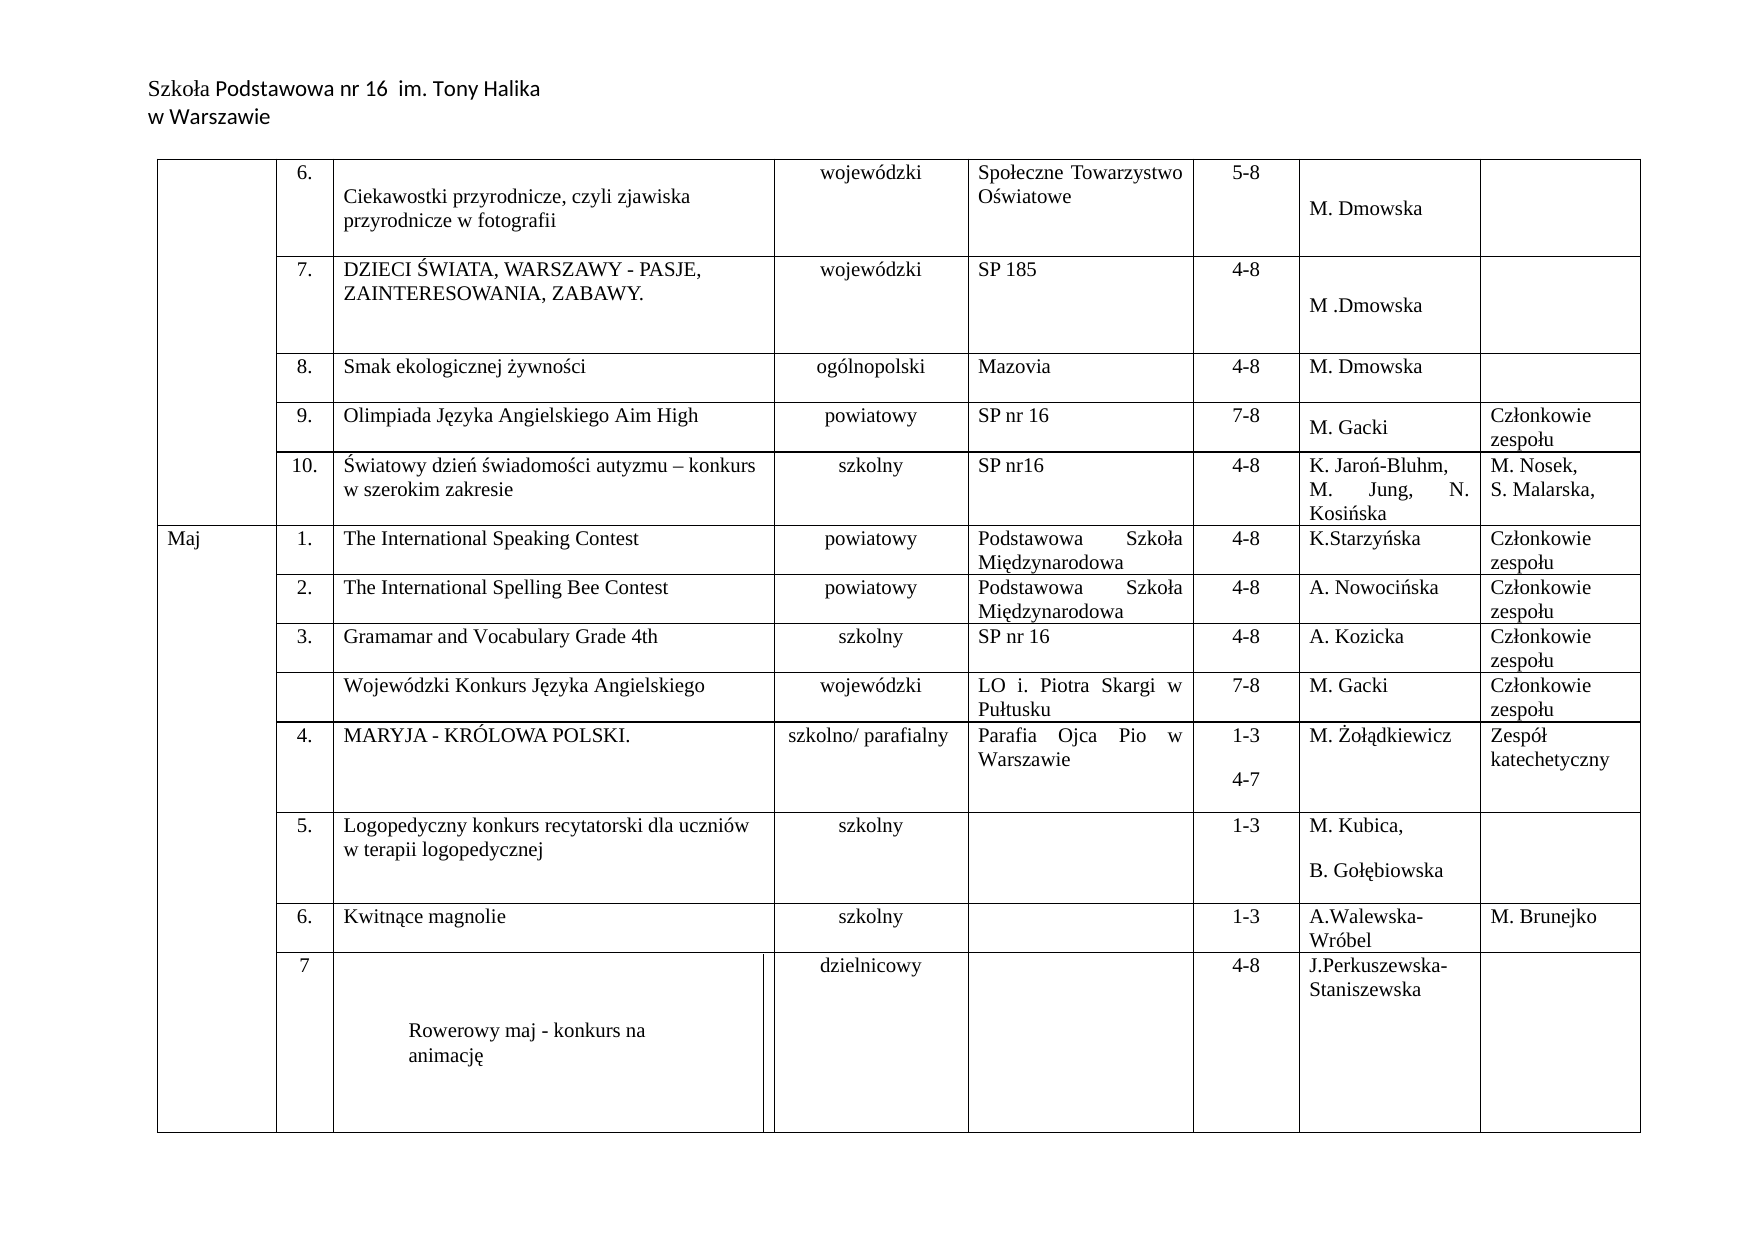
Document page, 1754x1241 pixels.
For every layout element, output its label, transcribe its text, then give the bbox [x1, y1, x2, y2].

table_cell 4-8 [1194, 354, 1299, 402]
table_cell 3. [277, 624, 333, 672]
table_cell 7 [277, 953, 333, 1132]
table_cell M. Nosek, S. Malarska, [1481, 453, 1640, 525]
table_cell Gramamar and Vocabulary Grade 4th [334, 624, 774, 672]
table_cell 5. [277, 813, 333, 903]
table_cell 1. [277, 526, 333, 574]
table_cell J.Perkuszewska-Staniszewska [1300, 953, 1480, 1132]
table_cell Parafia Ojca Pio w Warszawie [969, 723, 1193, 812]
table_cell powiatowy [775, 403, 968, 451]
table_cell DZIECI ŚWIATA, WARSZAWY - PASJE, ZAINTERESOWANIA, ZABAWY. [334, 257, 774, 353]
table_cell Kwitnące magnolie [334, 904, 774, 952]
table_cell The International Speaking Contest [334, 526, 774, 574]
table_cell wojewódzki [775, 257, 968, 353]
table_cell 9. [277, 403, 333, 451]
table_cell 4-8 [1194, 526, 1299, 574]
table_cell [1481, 813, 1640, 903]
table_cell M. Dmowska [1300, 354, 1480, 402]
table_cell szkolny [775, 904, 968, 952]
table_cell Członkowie zespołu [1481, 673, 1640, 721]
table_cell M. Gacki [1300, 403, 1480, 451]
table_cell ogólnopolski [775, 354, 968, 402]
table_cell MARYJA - KRÓLOWA POLSKI. [334, 723, 774, 812]
table_cell Smak ekologicznej żywności [334, 354, 774, 402]
table_cell Ciekawostki przyrodnicze, czyli zjawiska przyrodnicze w fotografii [334, 160, 774, 256]
table_cell 4-8 [1194, 953, 1299, 1132]
table_cell dzielnicowy [775, 953, 968, 1132]
table_cell 2. [277, 575, 333, 623]
table_cell M. Brunejko [1481, 904, 1640, 952]
table_cell szkolny [775, 813, 968, 903]
table_cell Mazovia [969, 354, 1193, 402]
table_cell A.Walewska-Wróbel [1300, 904, 1480, 952]
table_cell M. Gacki [1300, 673, 1480, 721]
table_cell 7. [277, 257, 333, 353]
table_cell K.Starzyńska [1300, 526, 1480, 574]
table_cell [763, 953, 774, 1132]
table_cell [969, 953, 1193, 1132]
table_cell Maj [158, 526, 276, 1132]
table_cell [1481, 953, 1640, 1132]
table_cell Podstawowa Szkoła Międzynarodowa [969, 575, 1193, 623]
table_cell A. Nowocińska [1300, 575, 1480, 623]
table_cell 1-3 4-7 [1194, 723, 1299, 812]
table_cell 8. [277, 354, 333, 402]
table_cell Podstawowa Szkoła Międzynarodowa [969, 526, 1193, 574]
table_cell [969, 904, 1193, 952]
table_cell Rowerowy maj - konkurs na animację [344, 954, 762, 1131]
table_cell Członkowie zespołu [1481, 403, 1640, 451]
table_cell 4-8 [1194, 624, 1299, 672]
table_cell LO i. Piotra Skargi w Pułtusku [969, 673, 1193, 721]
table_cell szkolny [775, 624, 968, 672]
table_cell Społeczne Towarzystwo Oświatowe [969, 160, 1193, 256]
table_cell SP 185 [969, 257, 1193, 353]
table_cell [1481, 354, 1640, 402]
table_cell SP nr16 [969, 453, 1193, 525]
table_cell 7-8 [1194, 403, 1299, 451]
table_header [343, 599, 678, 623]
table_cell 6. [277, 160, 333, 256]
table_cell Światowy dzień świadomości autyzmu – konkurs w szerokim zakresie [334, 453, 774, 525]
table_cell [969, 813, 1193, 903]
table_cell 1-3 [1194, 813, 1299, 903]
table_cell A. Kozicka [1300, 624, 1480, 672]
table_cell 6. [277, 904, 333, 952]
table_cell 4-8 [1194, 257, 1299, 353]
table_cell 4-8 [1194, 575, 1299, 623]
table_cell [158, 160, 276, 525]
table_cell wojewódzki [775, 673, 968, 721]
table_cell Wojewódzki Konkurs Języka Angielskiego [334, 673, 774, 721]
table_cell [334, 953, 343, 1132]
table_cell SP nr 16 [969, 624, 1193, 672]
table_cell 5-8 [1194, 160, 1299, 256]
table_cell SP nr 16 [969, 403, 1193, 451]
table_cell wojewódzki [775, 160, 968, 256]
table_cell Logopedyczny konkurs recytatorski dla uczniów w terapii logopedycznej [334, 813, 774, 903]
table_cell K. Jaroń-Bluhm, M. Jung, N. Kosińska [1300, 453, 1480, 525]
table_cell M .Dmowska [1300, 257, 1480, 353]
table_cell 4. [277, 723, 333, 812]
table_cell Olimpiada Języka Angielskiego Aim High [334, 403, 774, 451]
table_cell [1481, 160, 1640, 256]
table_cell The International Spelling Bee Contest [334, 575, 774, 623]
table_cell Zespół katechetyczny [1481, 723, 1640, 812]
table_cell 4-8 [1194, 453, 1299, 525]
table_cell powiatowy [775, 575, 968, 623]
table_cell [1481, 257, 1640, 353]
table_cell Członkowie zespołu [1481, 526, 1640, 574]
table_cell M. Dmowska [1300, 160, 1480, 256]
table_cell 1-3 [1194, 904, 1299, 952]
table_cell 7-8 [1194, 673, 1299, 721]
table_cell 10. [277, 453, 333, 525]
table_cell szkolno/ parafialny [775, 723, 968, 812]
table_cell Członkowie zespołu [1481, 575, 1640, 623]
table_cell M. Żołądkiewicz [1300, 723, 1480, 812]
table_cell powiatowy [775, 526, 968, 574]
table_cell M. Kubica, B. Gołębiowska [1300, 813, 1480, 903]
table_cell [277, 673, 333, 721]
table_cell szkolny [775, 453, 968, 525]
table_cell Członkowie zespołu [1481, 624, 1640, 672]
